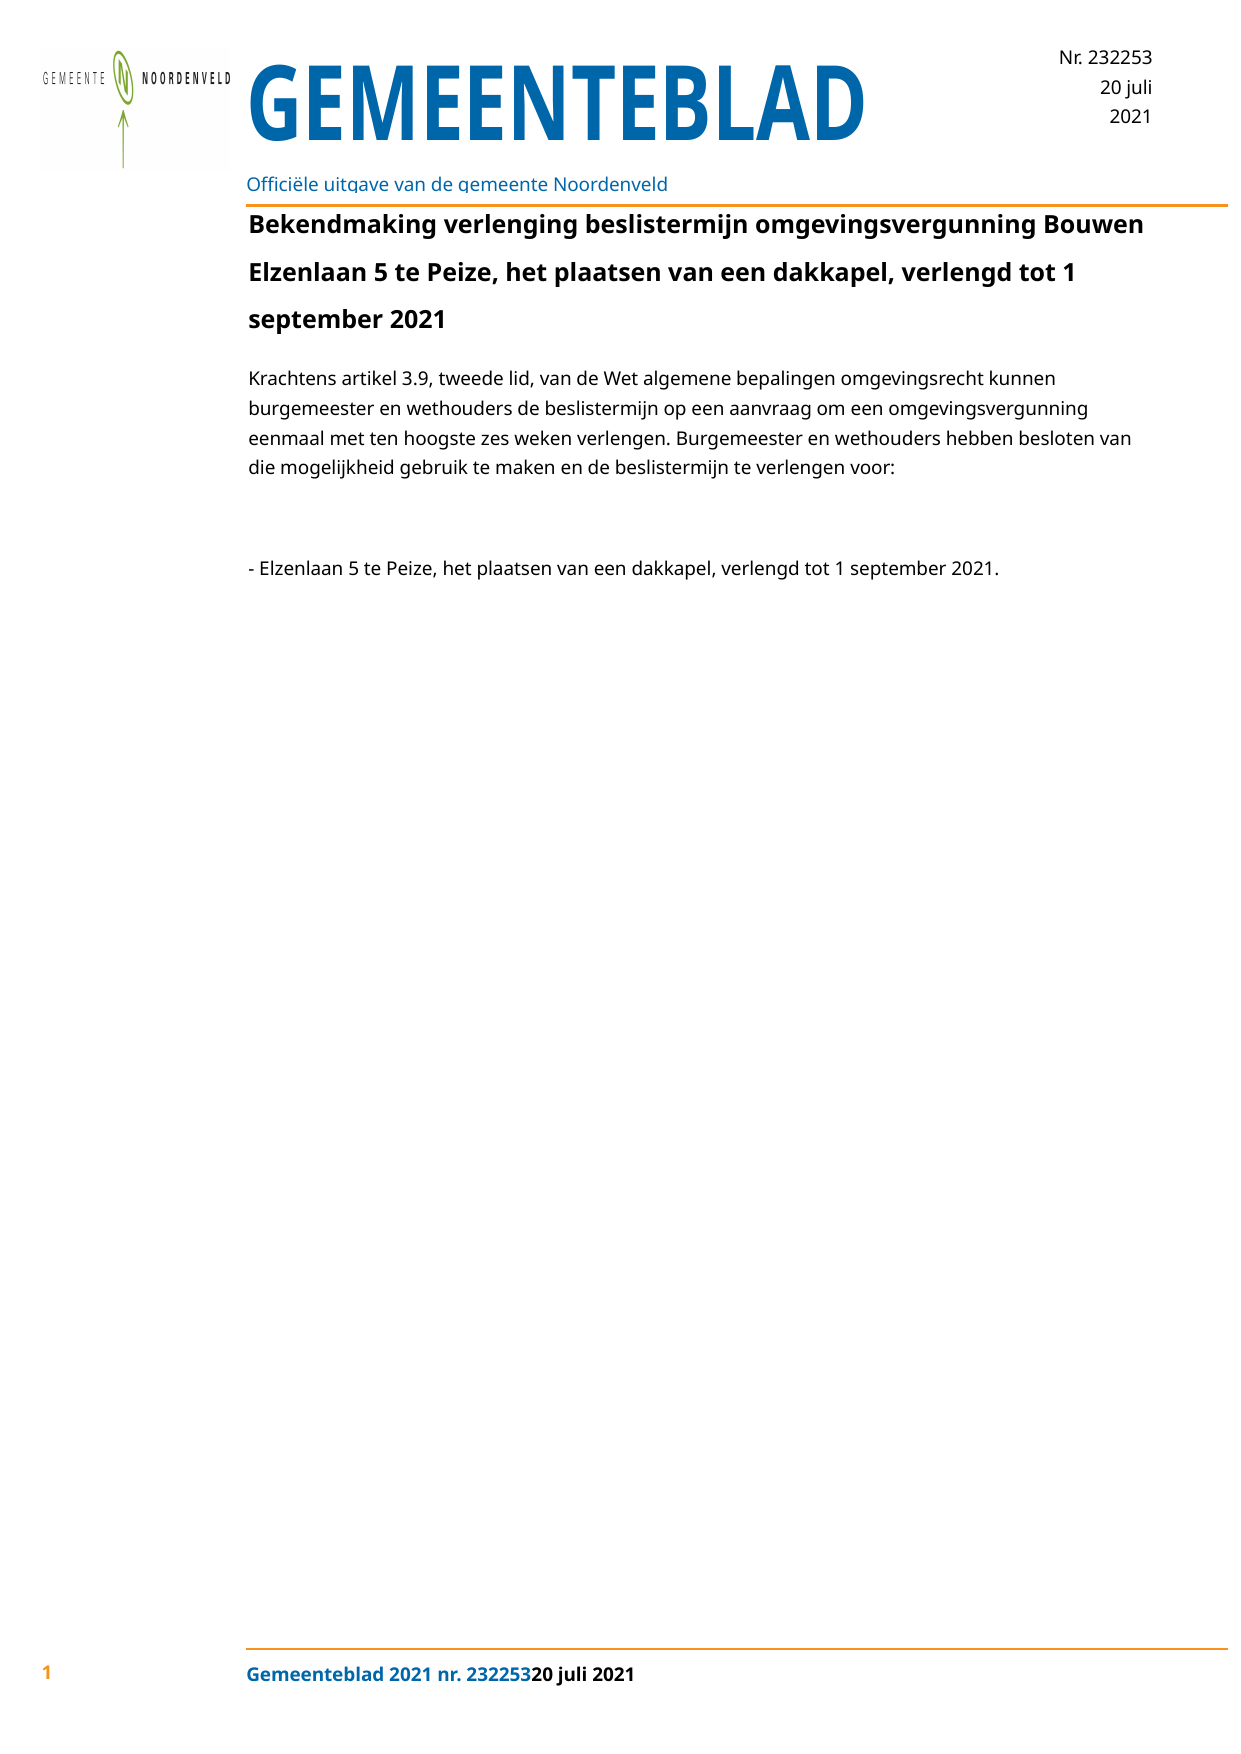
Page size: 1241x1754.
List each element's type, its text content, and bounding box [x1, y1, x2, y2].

picture [41, 47, 231, 172]
text Krachtens artikel 3.9, tweede lid, van de Wet algemene bepalingen omgevingsrecht kunnen burgemeester en wethouders de beslistermijn op een aanvraag om een omgevingsvergunning eenmaal met ten hoogste zes weken verlengen. Burgemeester en wethouders hebben besloten van die mogelijkheid gebruik te maken en de beslistermijn te verlengen voor: [248, 366, 1152, 480]
text Bekendmaking verlenging beslistermijn omgevingsvergunning Bouwen Elzenlaan 5 te Peize, het plaatsen van een dakkapel, verlengd tot 1 september 2021 [248, 207, 1152, 336]
text - Elzenlaan 5 te Peize, het plaatsen van een dakkapel, verlengd tot 1 september 2021. [248, 555, 1152, 581]
